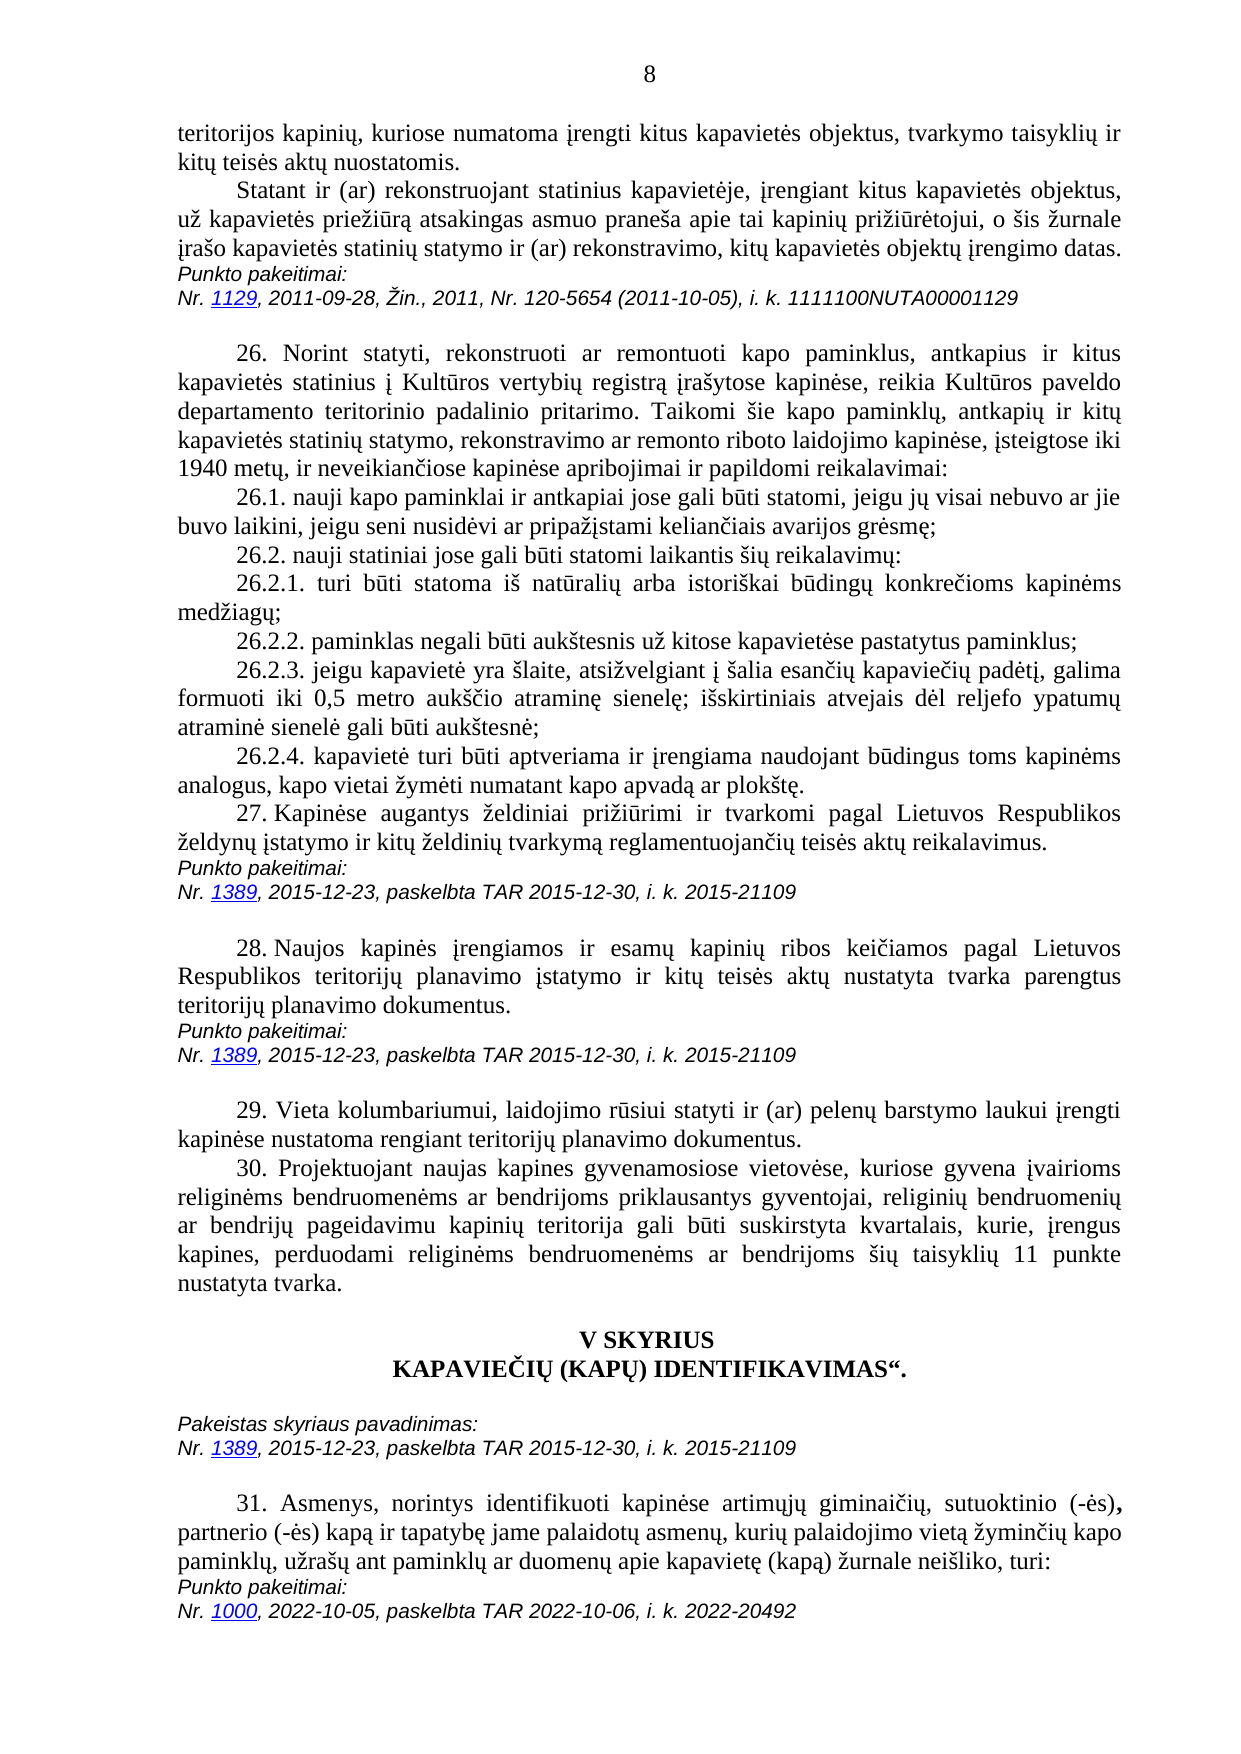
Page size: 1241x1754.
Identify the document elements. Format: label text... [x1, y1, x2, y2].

text Punkto pakeitimai: [177, 1019, 1122, 1043]
text 27. Kapinėse augantys želdiniai prižiūrimi ir tvarkomi pagal Lietuvos Respublikos želdynų įstatymo ir kitų želdinių tvarkymą reglamentuojančių teisės aktų reikalavimus. [177, 798, 1122, 856]
text 26.2.2. paminklas negali būti aukštesnis už kitose kapavietėse pastatytus paminklus; [177, 626, 1122, 655]
text 29. Vieta kolumbariumui, laidojimo rūsiui statyti ir (ar) pelenų barstymo laukui įrengti kapinėse nustatoma rengiant teritorijų planavimo dokumentus. [177, 1096, 1122, 1153]
text 26.2. nauji statiniai jose gali būti statomi laikantis šių reikalavimų: [177, 540, 1122, 568]
text Nr. 1389, 2015-12-23, paskelbta TAR 2015-12-30, i. k. 2015-21109 [177, 880, 1122, 904]
text Nr. 1389, 2015-12-23, paskelbta TAR 2015-12-30, i. k. 2015-21109 [177, 1436, 1122, 1460]
text 26. Norint statyti, rekonstruoti ar remontuoti kapo paminklus, antkapius ir kitus kapavietės statinius į Kultūros vertybių registrą įrašytose kapinėse, reikia Kultūros paveldo departamento teritorinio padalinio pritarimo. Taikomi šie kapo paminklų, antkapių ir kitų kapavietės statinių statymo, rekonstravimo ar remonto riboto laidojimo kapinėse, įsteigtose iki 1940 metų, ir neveikiančiose kapinėse apribojimai ir papildomi reikalavimai: [177, 338, 1122, 482]
text V SKYRIUS KAPAVIEČIŲ (KAPŲ) IDENTIFIKAVIMAS“. [177, 1326, 1122, 1383]
text Punkto pakeitimai: [177, 1575, 1122, 1599]
text Pakeistas skyriaus pavadinimas: [177, 1412, 1122, 1436]
text Punkto pakeitimai: [177, 856, 1122, 880]
text 28. Naujos kapinės įrengiamos ir esamų kapinių ribos keičiamos pagal Lietuvos Respublikos teritorijų planavimo įstatymo ir kitų teisės aktų nustatyta tvarka parengtus teritorijų planavimo dokumentus. [177, 933, 1122, 1019]
text Statant ir (ar) rekonstruojant statinius kapavietėje, įrengiant kitus kapavietės objektus, už kapavietės priežiūrą atsakingas asmuo praneša apie tai kapinių prižiūrėtojui, o šis žurnale įrašo kapavietės statinių statymo ir (ar) rekonstravimo, kitų kapavietės objektų įrengimo datas. [177, 176, 1122, 262]
text 30. Projektuojant naujas kapines gyvenamosiose vietovėse, kuriose gyvena įvairioms religinėms bendruomenėms ar bendrijoms priklausantys gyventojai, religinių bendruomenių ar bendrijų pageidavimu kapinių teritorija gali būti suskirstyta kvartalais, kurie, įrengus kapines, perduodami religinėms bendruomenėms ar bendrijoms šių taisyklių 11 punkte nustatyta tvarka. [177, 1153, 1122, 1297]
text Punkto pakeitimai: [177, 262, 1122, 286]
text teritorijos kapinių, kuriose numatoma įrengti kitus kapavietės objektus, tvarkymo taisyklių ir kitų teisės aktų nuostatomis. [177, 118, 1122, 176]
text 26.2.4. kapavietė turi būti aptveriama ir įrengiama naudojant būdingus toms kapinėms analogus, kapo vietai žymėti numatant kapo apvadą ar plokštę. [177, 741, 1122, 798]
text 31. Asmenys, norintys identifikuoti kapinėse artimųjų giminaičių, sutuoktinio (-ės), partnerio (-ės) kapą ir tapatybę jame palaidotų asmenų, kurių palaidojimo vietą žyminčių kapo paminklų, užrašų ant paminklų ar duomenų apie kapavietę (kapą) žurnale neišliko, turi: [177, 1488, 1122, 1575]
text 26.1. nauji kapo paminklai ir antkapiai jose gali būti statomi, jeigu jų visai nebuvo ar jie buvo laikini, jeigu seni nusidėvi ar pripažįstami keliančiais avarijos grėsmę; [177, 482, 1122, 540]
text Nr. 1389, 2015-12-23, paskelbta TAR 2015-12-30, i. k. 2015-21109 [177, 1043, 1122, 1067]
text 26.2.1. turi būti statoma iš natūralių arba istoriškai būdingų konkrečioms kapinėms medžiagų; [177, 568, 1122, 626]
text Nr. 1129, 2011-09-28, Žin., 2011, Nr. 120-5654 (2011-10-05), i. k. 1111100NUTA00001129 [177, 286, 1122, 310]
text Nr. 1000, 2022-10-05, paskelbta TAR 2022-10-06, i. k. 2022-20492 [177, 1599, 1122, 1623]
text 26.2.3. jeigu kapavietė yra šlaite, atsižvelgiant į šalia esančių kapaviečių padėtį, galima formuoti iki 0,5 metro aukščio atraminę sienelę; išskirtiniais atvejais dėl reljefo ypatumų atraminė sienelė gali būti aukštesnė; [177, 655, 1122, 741]
